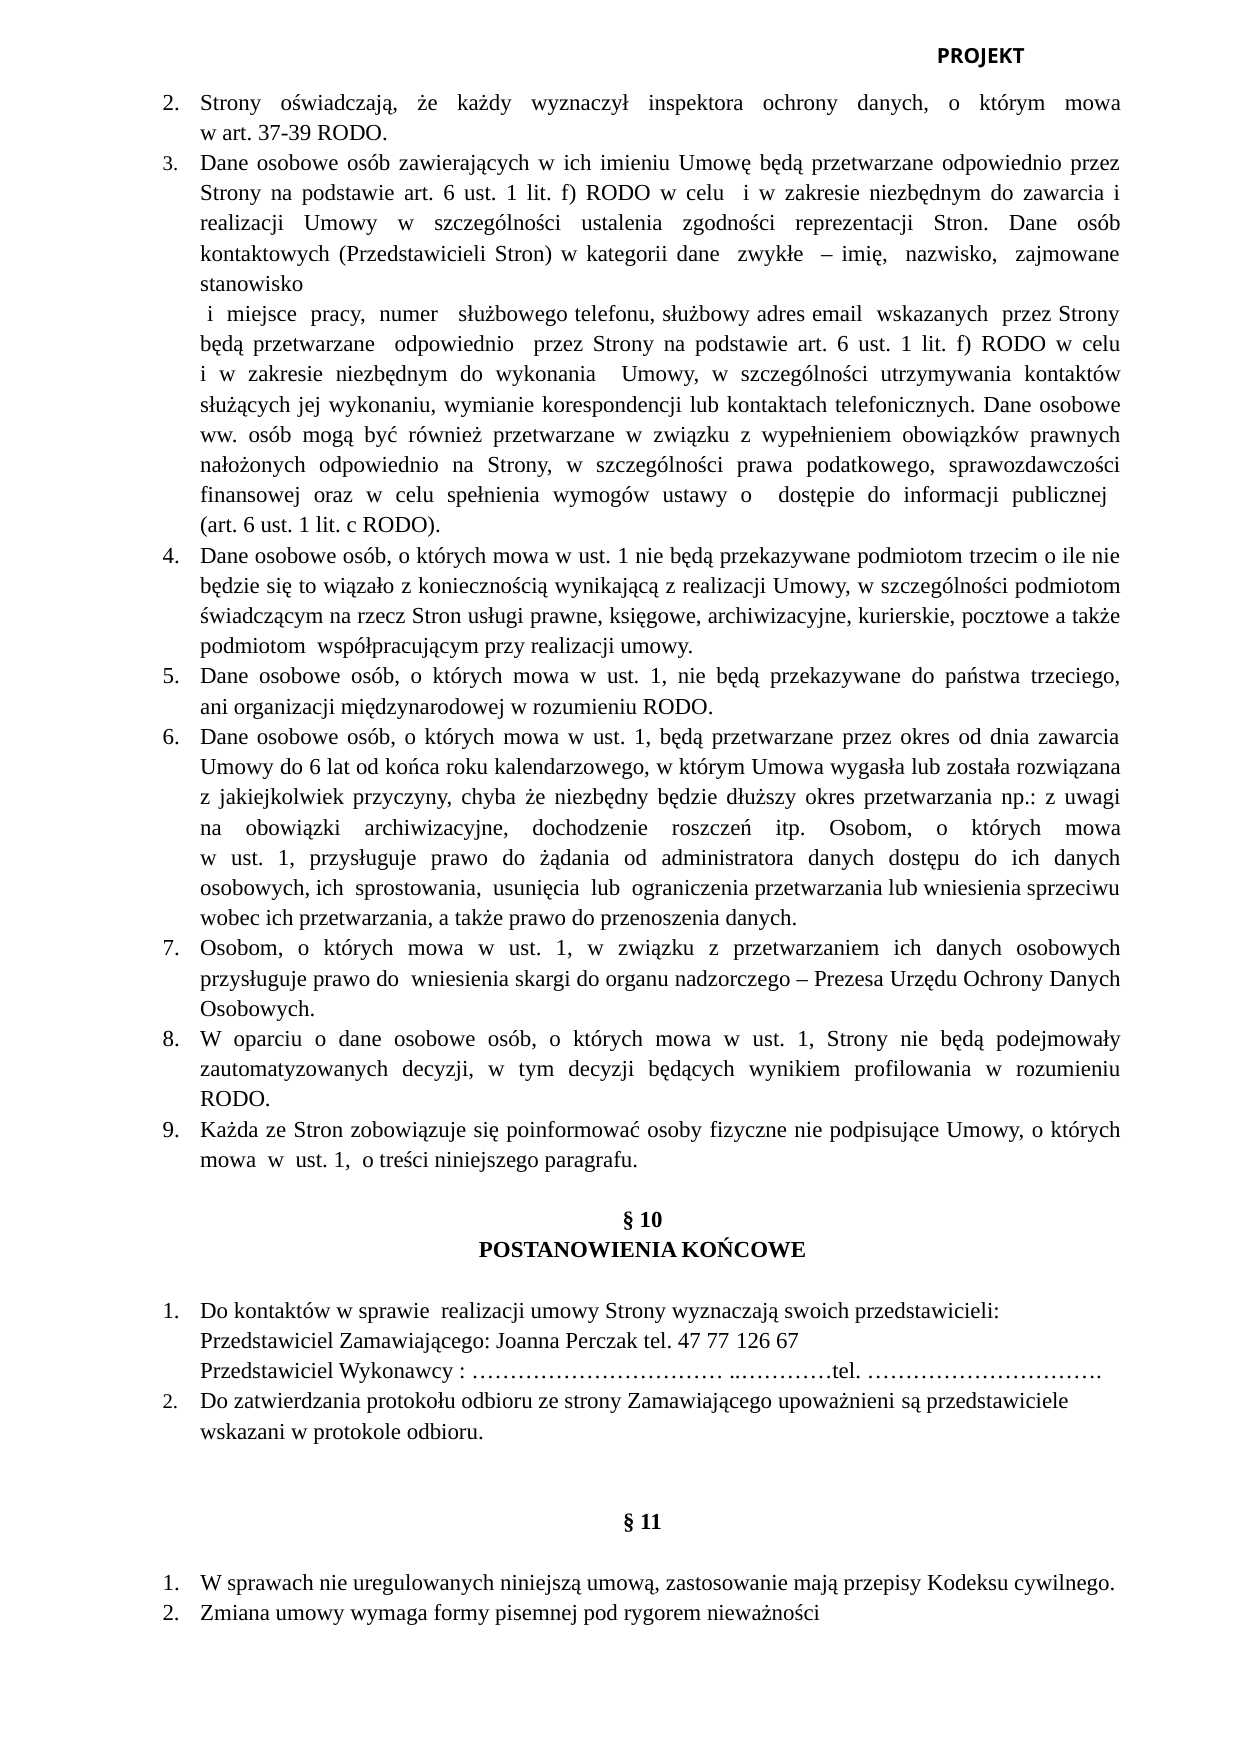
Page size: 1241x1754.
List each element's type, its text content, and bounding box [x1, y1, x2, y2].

list Dane osobowe osób, o których mowa w ust. 1 nie będą przekazywane podmiotom trzecim o ile nie będzie się to wiązało z koniecznością wynikającą z realizacji Umowy, w szczególności podmiotom świadczącym na rzecz Stron usługi prawne, księgowe, archiwizacyjne, kurierskie, pocztowe a także podmiotom współpracującym przy realizacji umowy. [162, 542, 1122, 659]
list Do kontaktów w sprawie realizacji umowy Strony wyznaczają swoich przedstawicieli: Przedstawiciel Zamawiającego: Joanna Perczak tel. 47 77 126 67 [162, 1297, 1122, 1353]
list Strony oświadczają, że każdy wyznaczył inspektora ochrony danych, o którym mowa w art. 37-39 RODO. [162, 89, 1122, 145]
list Do zatwierdzania protokołu odbioru ze strony Zamawiającego upoważnieni są przedstawiciele wskazani w protokole odbioru. [162, 1388, 1122, 1444]
text § 10 [162, 1206, 1122, 1233]
list Dane osobowe osób zawierających w ich imieniu Umowę będą przetwarzane odpowiednio przez Strony na podstawie art. 6 ust. 1 lit. f) RODO w celu i w zakresie niezbędnym do zawarcia i realizacji Umowy w szczególności ustalenia zgodności reprezentacji Stron. Dane osób kontaktowych (Przedstawicieli Stron) w kategorii dane zwykłe – imię, nazwisko, zajmowane stanowisko i miejsce pracy, numer służbowego telefonu, służbowy adres email wskazanych przez Strony będą przetwarzane odpowiednio przez Strony na podstawie art. 6 ust. 1 lit. f) RODO w celu i w zakresie niezbędnym do wykonania Umowy, w szczególności utrzymywania kontaktów służących jej wykonaniu, wymianie korespondencji lub kontaktach telefonicznych. Dane osobowe ww. osób mogą być również przetwarzane w związku z wypełnieniem obowiązków prawnych nałożonych odpowiednio na Strony, w szczególności prawa podatkowego, sprawozdawczości finansowej oraz w celu spełnienia wymogów ustawy o dostępie do informacji publicznej (art. 6 ust. 1 lit. c RODO). [162, 149, 1122, 538]
list Osobom, o których mowa w ust. 1, w związku z przetwarzaniem ich danych osobowych przysługuje prawo do wniesienia skargi do organu nadzorczego – Prezesa Urzędu Ochrony Danych Osobowych. [162, 934, 1122, 1021]
list Zmiana umowy wymaga formy pisemnej pod rygorem nieważności [162, 1599, 1122, 1625]
list Każda ze Stron zobowiązuje się poinformować osoby fizyczne nie podpisujące Umowy, o których mowa w ust. 1, o treści niniejszego paragrafu. [162, 1116, 1122, 1172]
text POSTANOWIENIA KOŃCOWE [162, 1237, 1122, 1263]
list W oparciu o dane osobowe osób, o których mowa w ust. 1, Strony nie będą podejmowały zautomatyzowanych decyzji, w tym decyzji będących wynikiem profilowania w rozumieniu RODO. [162, 1025, 1122, 1112]
list Przedstawiciel Wykonawcy : …………………………… ..…………tel. …………………………. [200, 1357, 1122, 1384]
text § 11 [162, 1508, 1122, 1535]
list W sprawach nie uregulowanych niniejszą umową, zastosowanie mają przepisy Kodeksu cywilnego. [162, 1569, 1122, 1595]
list Dane osobowe osób, o których mowa w ust. 1, będą przetwarzane przez okres od dnia zawarcia Umowy do 6 lat od końca roku kalendarzowego, w którym Umowa wygasła lub została rozwiązana z jakiejkolwiek przyczyny, chyba że niezbędny będzie dłuższy okres przetwarzania np.: z uwagi na obowiązki archiwizacyjne, dochodzenie roszczeń itp. Osobom, o których mowa w ust. 1, przysługuje prawo do żądania od administratora danych dostępu do ich danych osobowych, ich sprostowania, usunięcia lub ograniczenia przetwarzania lub wniesienia sprzeciwu wobec ich przetwarzania, a także prawo do przenoszenia danych. [162, 723, 1122, 931]
list Dane osobowe osób, o których mowa w ust. 1, nie będą przekazywane do państwa trzeciego, ani organizacji międzynarodowej w rozumieniu RODO. [162, 663, 1122, 719]
